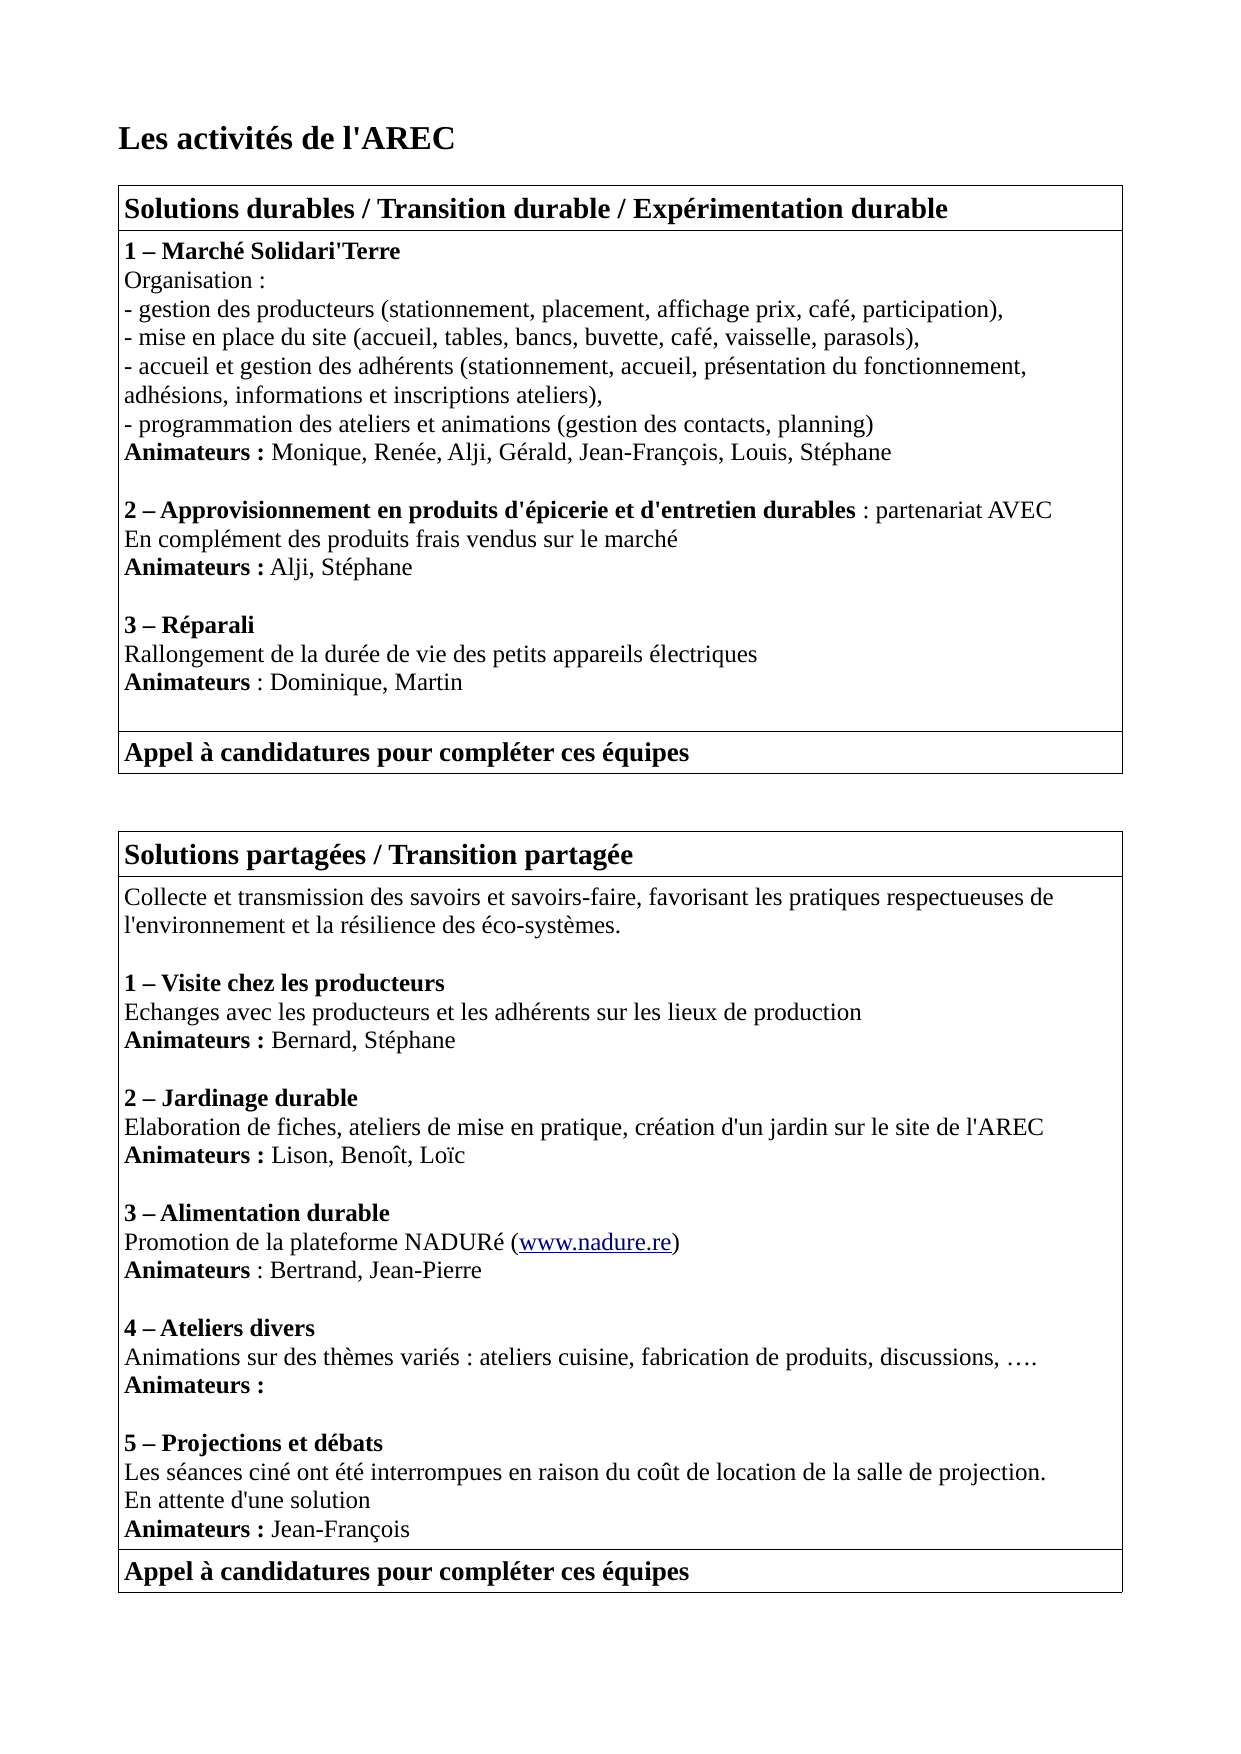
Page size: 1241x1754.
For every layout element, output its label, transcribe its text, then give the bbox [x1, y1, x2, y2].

table_cell 1 – Marché Solidari'Terre Organisation : - gestion des producteurs (stationnement, placement, affichage prix, café, participation), - mise en place du site (accueil, tables, bancs, buvette, café, vaisselle, parasols), - accueil et gestion des adhérents (stationnement, accueil, présentation du fonctionnement, adhésions, informations et inscriptions ateliers), - programmation des ateliers et animations (gestion des contacts, planning) Animateurs : Monique, Renée, Alji, Gérald, Jean-François, Louis, Stéphane 2 – Approvisionnement en produits d'épicerie et d'entretien durables : partenariat AVEC En complément des produits frais vendus sur le marché Animateurs : Alji, Stéphane 3 – Réparali Rallongement de la durée de vie des petits appareils électriques Animateurs : Dominique, Martin [119, 231, 1122, 731]
table_cell Appel à candidatures pour compléter ces équipes [119, 1550, 1122, 1592]
table_header Solutions partagées / Transition partagée [119, 832, 1122, 876]
text Les activités de l'AREC [118, 118, 1122, 156]
table_header Solutions durables / Transition durable / Expérimentation durable [119, 186, 1122, 230]
table_cell Appel à candidatures pour compléter ces équipes [119, 732, 1122, 773]
table_cell Collecte et transmission des savoirs et savoirs-faire, favorisant les pratiques respectueuses de l'environnement et la résilience des éco-systèmes. 1 – Visite chez les producteurs Echanges avec les producteurs et les adhérents sur les lieux de production Animateurs : Bernard, Stéphane 2 – Jardinage durable Elaboration de fiches, ateliers de mise en pratique, création d'un jardin sur le site de l'AREC Animateurs : Lison, Benoît, Loïc 3 – Alimentation durable Promotion de la plateforme NADURé (www.nadure.re) Animateurs : Bertrand, Jean-Pierre 4 – Ateliers divers Animations sur des thèmes variés : ateliers cuisine, fabrication de produits, discussions, …. Animateurs : 5 – Projections et débats Les séances ciné ont été interrompues en raison du coût de location de la salle de projection. En attente d'une solution Animateurs : Jean-François [119, 877, 1122, 1549]
